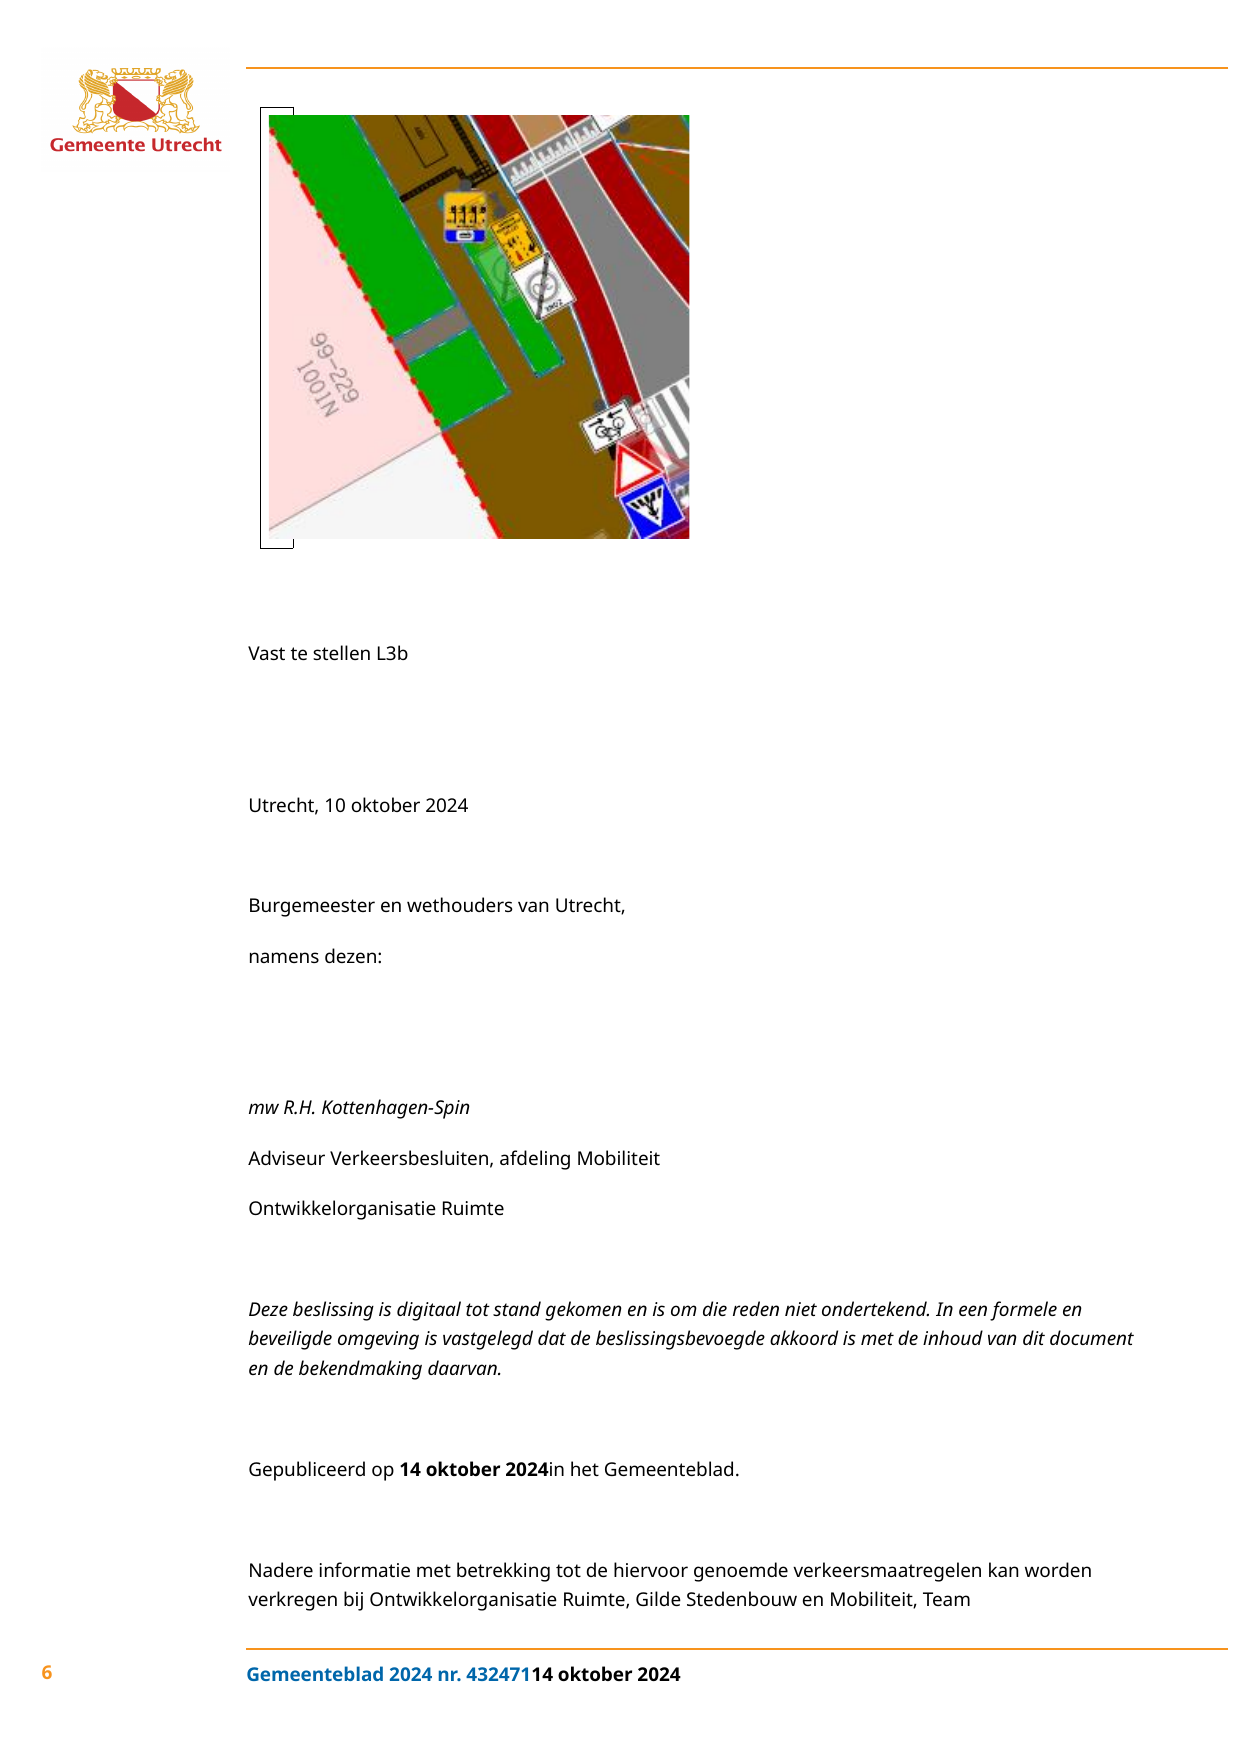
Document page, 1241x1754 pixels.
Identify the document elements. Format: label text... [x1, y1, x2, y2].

text namens dezen: [248, 943, 1152, 969]
text Ontwikkelorganisatie Ruimte [248, 1195, 1152, 1221]
text Deze beslissing is digitaal tot stand gekomen en is om die reden niet ondertekend. In een formele en beveiligde omgeving is vastgelegd dat de beslissingsbevoegde akkoord is met de inhoud van dit document en de bekendmaking daarvan. [248, 1296, 1152, 1381]
text Burgemeester en wethouders van Utrecht, [248, 893, 1152, 918]
picture [41, 47, 231, 172]
text Gepubliceerd op 14 oktober 2024in het Gemeenteblad. [248, 1456, 1152, 1482]
text Adviseur Verkeersbesluiten, afdeling Mobiliteit [248, 1145, 1152, 1171]
text mw R.H. Kottenhagen-Spin [248, 1094, 1152, 1120]
text Nadere informatie met betrekking tot de hiervoor genoemde verkeersmaatregelen kan worden verkregen bij Ontwikkelorganisatie Ruimte, Gilde Stedenbouw en Mobiliteit, Team [248, 1557, 1152, 1612]
text Utrecht, 10 oktober 2024 [248, 792, 1152, 818]
text Vast te stellen L3b [248, 641, 1152, 666]
picture [268, 115, 690, 539]
